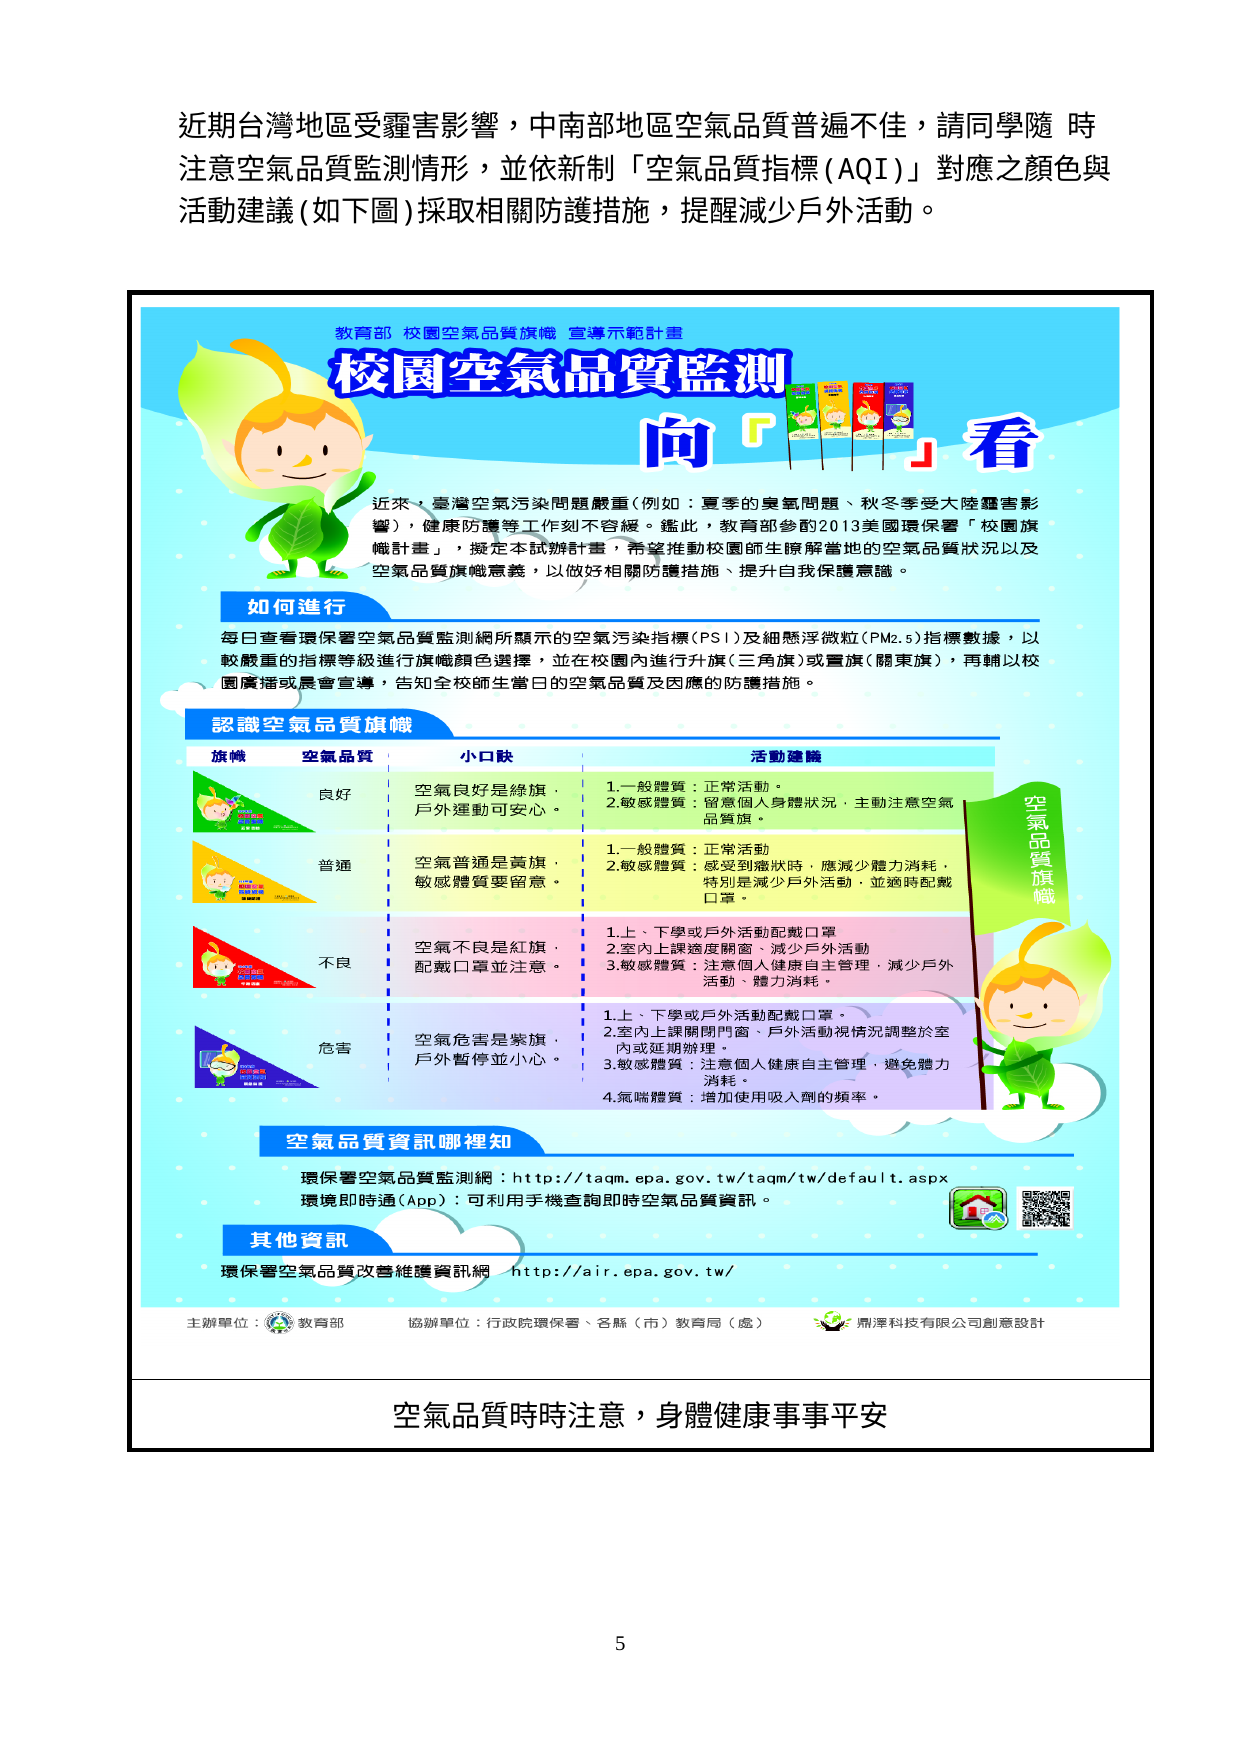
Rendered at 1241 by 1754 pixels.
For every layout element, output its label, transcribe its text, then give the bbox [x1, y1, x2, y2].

text 近期台灣地區受霾害影響，中南部地區空氣品質普遍不佳，請同學隨 時注意空氣品質監測情形，並依新制「空氣品質指標(AQI)」對應之顏色與活動建議(如下圖)採取相關防護措施，提醒減少戶外活動。 [178, 103, 1122, 230]
table_header [132, 295, 1150, 1379]
table_cell 空氣品質時時注意，身體健康事事平安 [132, 1380, 1150, 1447]
